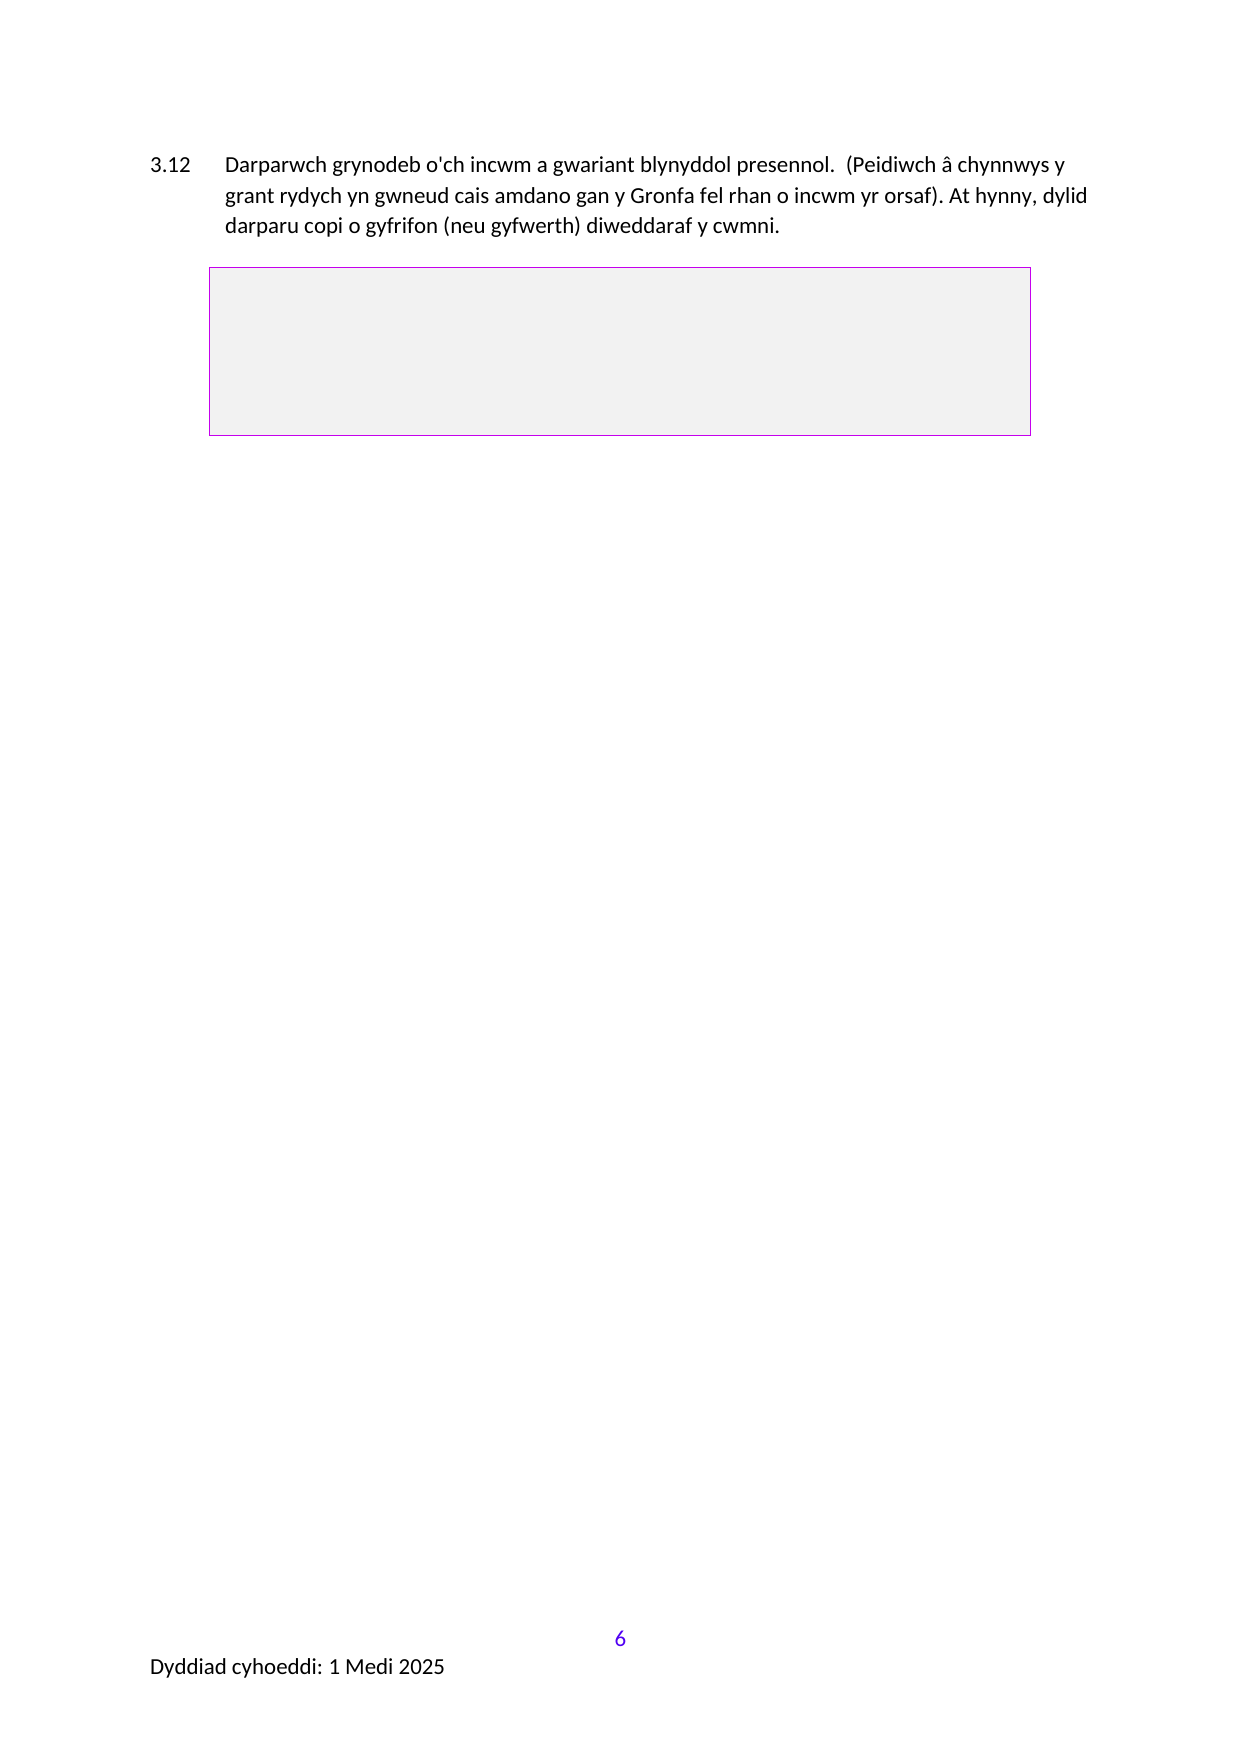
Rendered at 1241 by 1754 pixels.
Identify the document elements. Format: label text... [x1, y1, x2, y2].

text 3.12 Darparwch grynodeb o'ch incwm a gwariant blynyddol presennol. (Peidiwch â chynnwys y grant rydych yn gwneud cais amdano gan y Gronfa fel rhan o incwm yr orsaf). At hynny, dylid darparu copi o gyfrifon (neu gyfwerth) diweddaraf y cwmni. [150, 150, 1090, 239]
